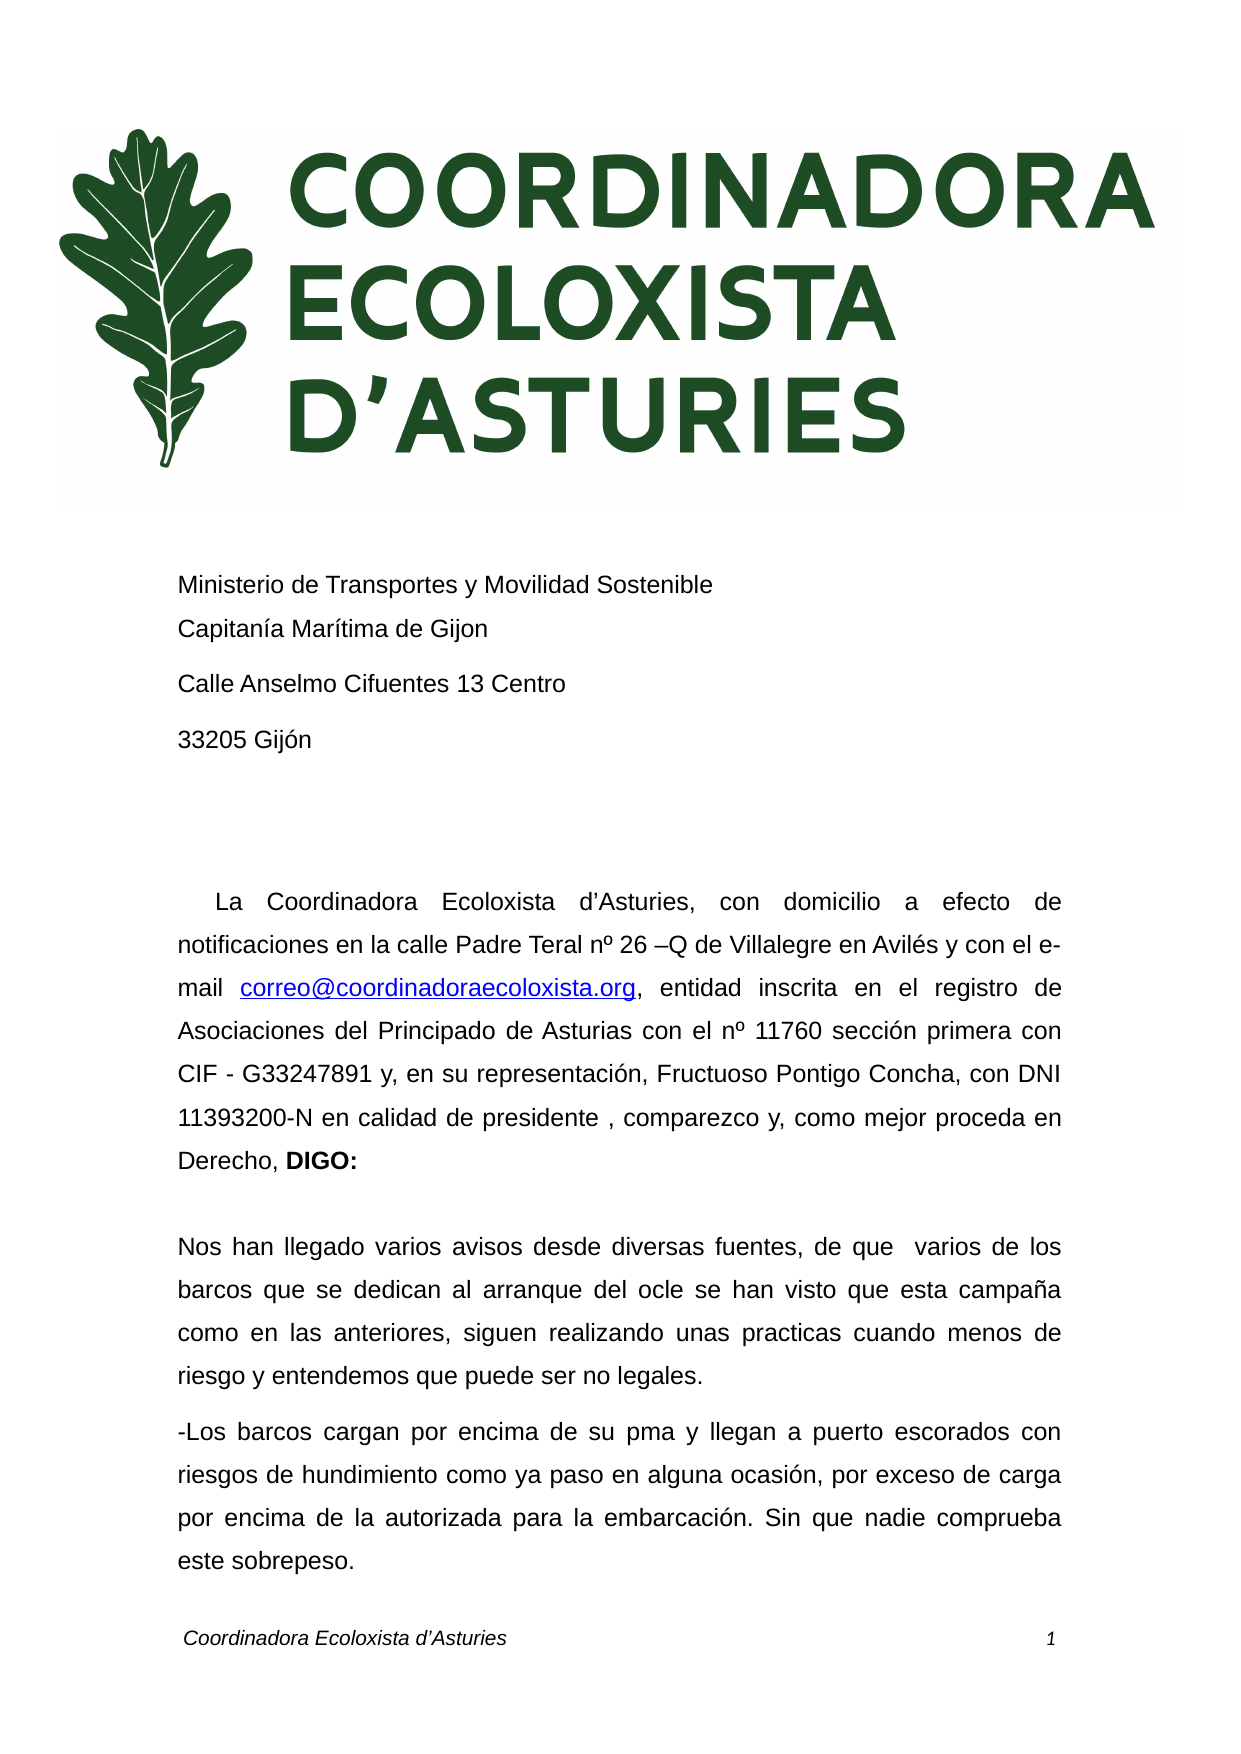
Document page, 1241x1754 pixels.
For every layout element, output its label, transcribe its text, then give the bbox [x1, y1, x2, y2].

text Nos han llegado varios avisos desde diversas fuentes, de que varios de los barcos que se dedican al arranque del ocle se han visto que esta campaña como en las anteriores, siguen realizando unas practicas cuando menos de riesgo y entendemos que puede ser no legales. [177, 1232, 1063, 1390]
text La Coordinadora Ecoloxista d’Asturies, con domicilio a efecto de notificaciones en la calle Padre Teral nº 26 –Q de Villalegre en Avilés y con el e-mail correo@coordinadoraecoloxista.org, entidad inscrita en el registro de Asociaciones del Principado de Asturias con el nº 11760 sección primera con CIF - G33247891 y, en su representación, Fructuoso Pontigo Concha, con DNI 11393200-N en calidad de presidente , comparezco y, como mejor proceda en Derecho, DIGO: [177, 887, 1063, 1174]
text Calle Anselmo Cifuentes 13 Centro [177, 669, 1063, 698]
text -Los barcos cargan por encima de su pma y llegan a puerto escorados con riesgos de hundimiento como ya paso en alguna ocasión, por exceso de carga por encima de la autorizada para la embarcación. Sin que nadie comprueba este sobrepeso. [177, 1417, 1063, 1575]
text Capitanía Marítima de Gijon [177, 614, 1063, 643]
picture [59, 129, 1182, 511]
text 33205 Gijón [177, 725, 1063, 754]
text Ministerio de Transportes y Movilidad Sostenible [177, 570, 1063, 598]
